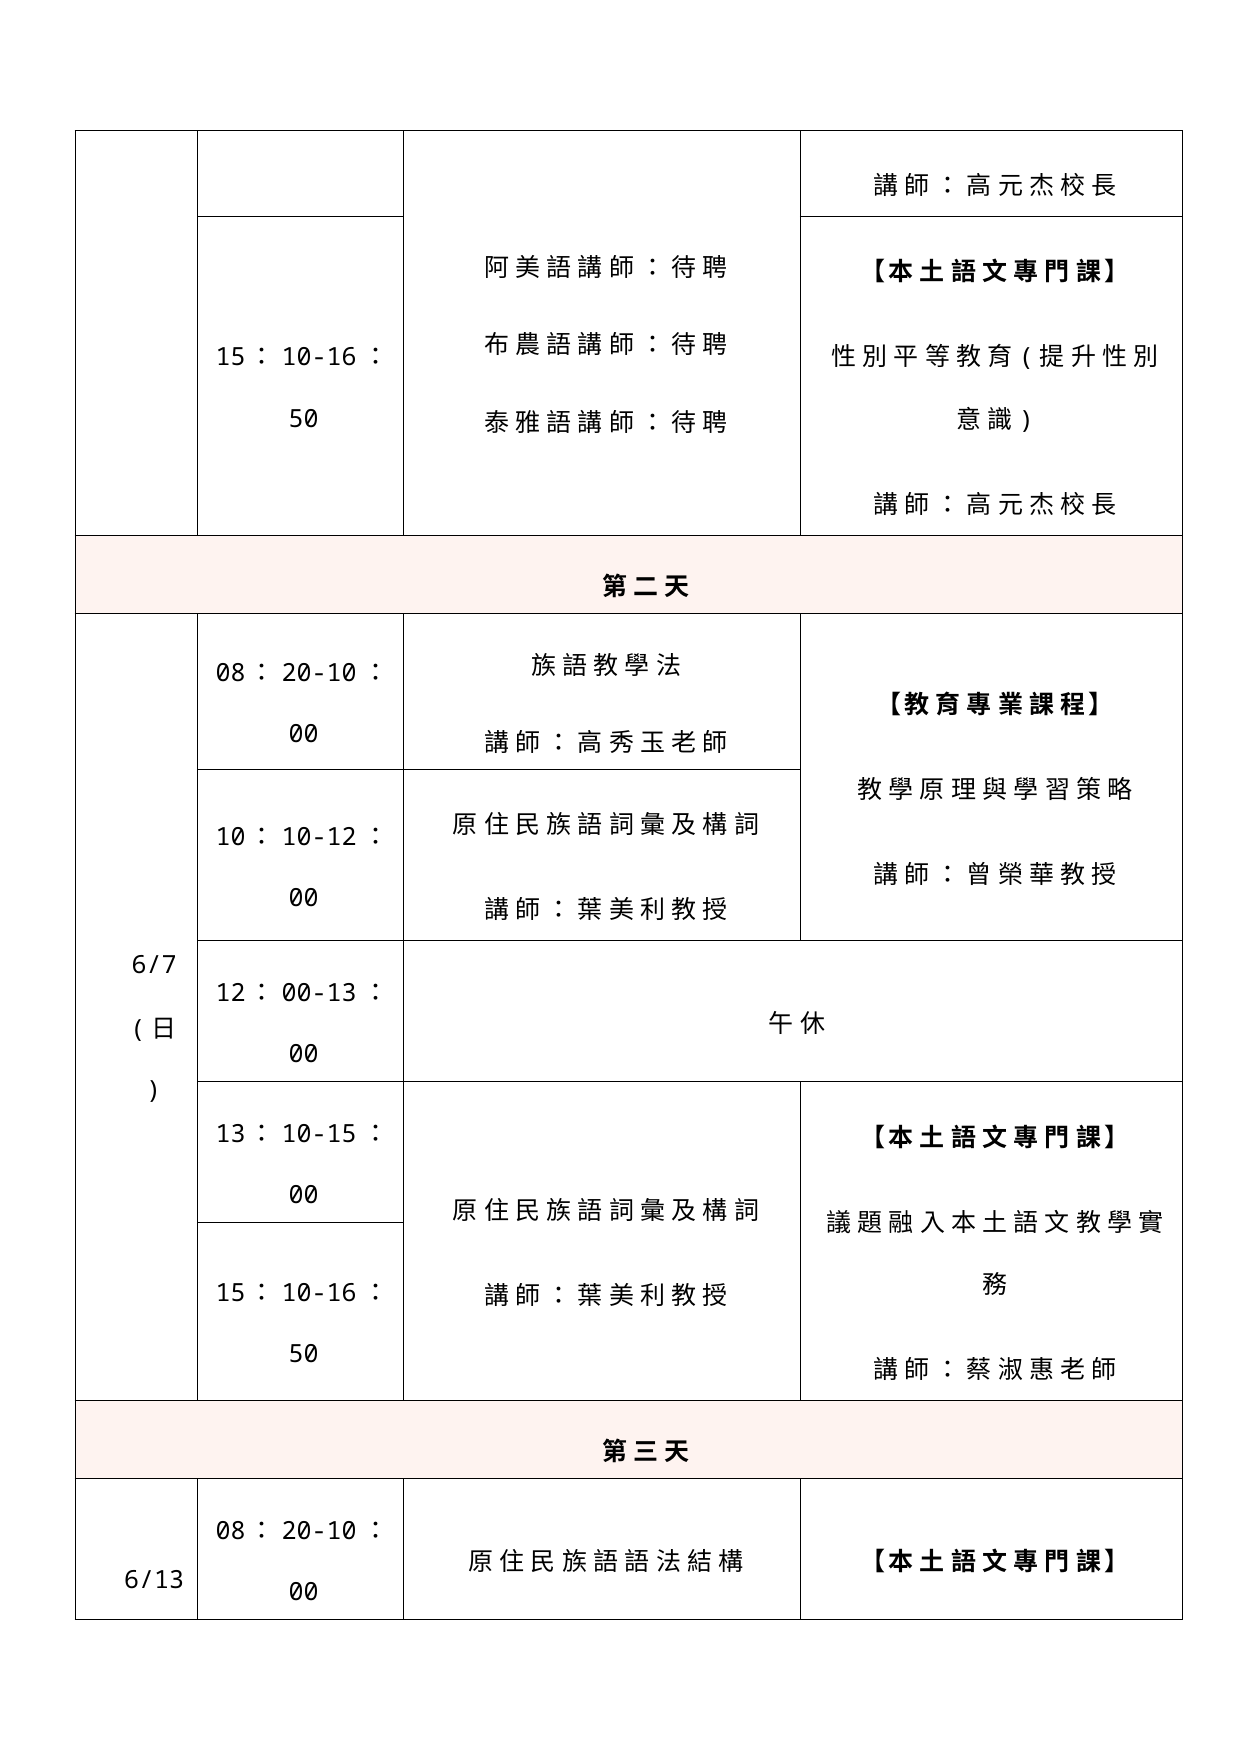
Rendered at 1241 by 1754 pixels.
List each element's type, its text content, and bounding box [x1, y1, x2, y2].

table_cell 午休 [404, 941, 1182, 1081]
table_cell 原住民族語詞彙及構詞 講師：葉美利教授 [404, 1082, 800, 1400]
table_cell 原住民族語詞彙及構詞 講師：葉美利教授 [404, 770, 800, 940]
table_cell 族語教學法 講師：高秀玉老師 [404, 614, 800, 769]
table_cell 08：20-10：00 [198, 614, 403, 769]
table_cell 【本土語文專門課】 議題融入本土語文教學實務 講師：蔡淑惠老師 [801, 1082, 1182, 1400]
table_cell 【教育專業課程】 教學原理與學習策略 講師：曾榮華教授 [801, 614, 1182, 940]
table_cell [76, 131, 197, 534]
table_cell 15：10-16：50 [198, 1223, 403, 1400]
table_cell 講師：高元杰校長 [801, 131, 1182, 216]
table_cell 15：10-16：50 [198, 217, 403, 534]
table_cell 6/7(日) [76, 614, 197, 1400]
table_cell 13：10-15：00 [198, 1082, 403, 1222]
table_cell 原住民族語語法結構 [404, 1479, 800, 1619]
table_cell 12：00-13：00 [198, 941, 403, 1081]
table_cell 08：20-10：00 [198, 1479, 403, 1619]
table_cell 【本土語文專門課】 性別平等教育(提升性別意識) 講師：高元杰校長 [801, 217, 1182, 534]
table_cell 第二天 [76, 536, 1182, 613]
table_cell [198, 131, 403, 216]
table_cell 阿美語講師：待聘 布農語講師：待聘 泰雅語講師：待聘 [404, 131, 800, 534]
table_cell 10：10-12：00 [198, 770, 403, 940]
table_cell 【本土語文專門課】 [801, 1479, 1182, 1619]
table_cell 第三天 [76, 1401, 1182, 1478]
table_cell 6/13 [76, 1479, 197, 1619]
